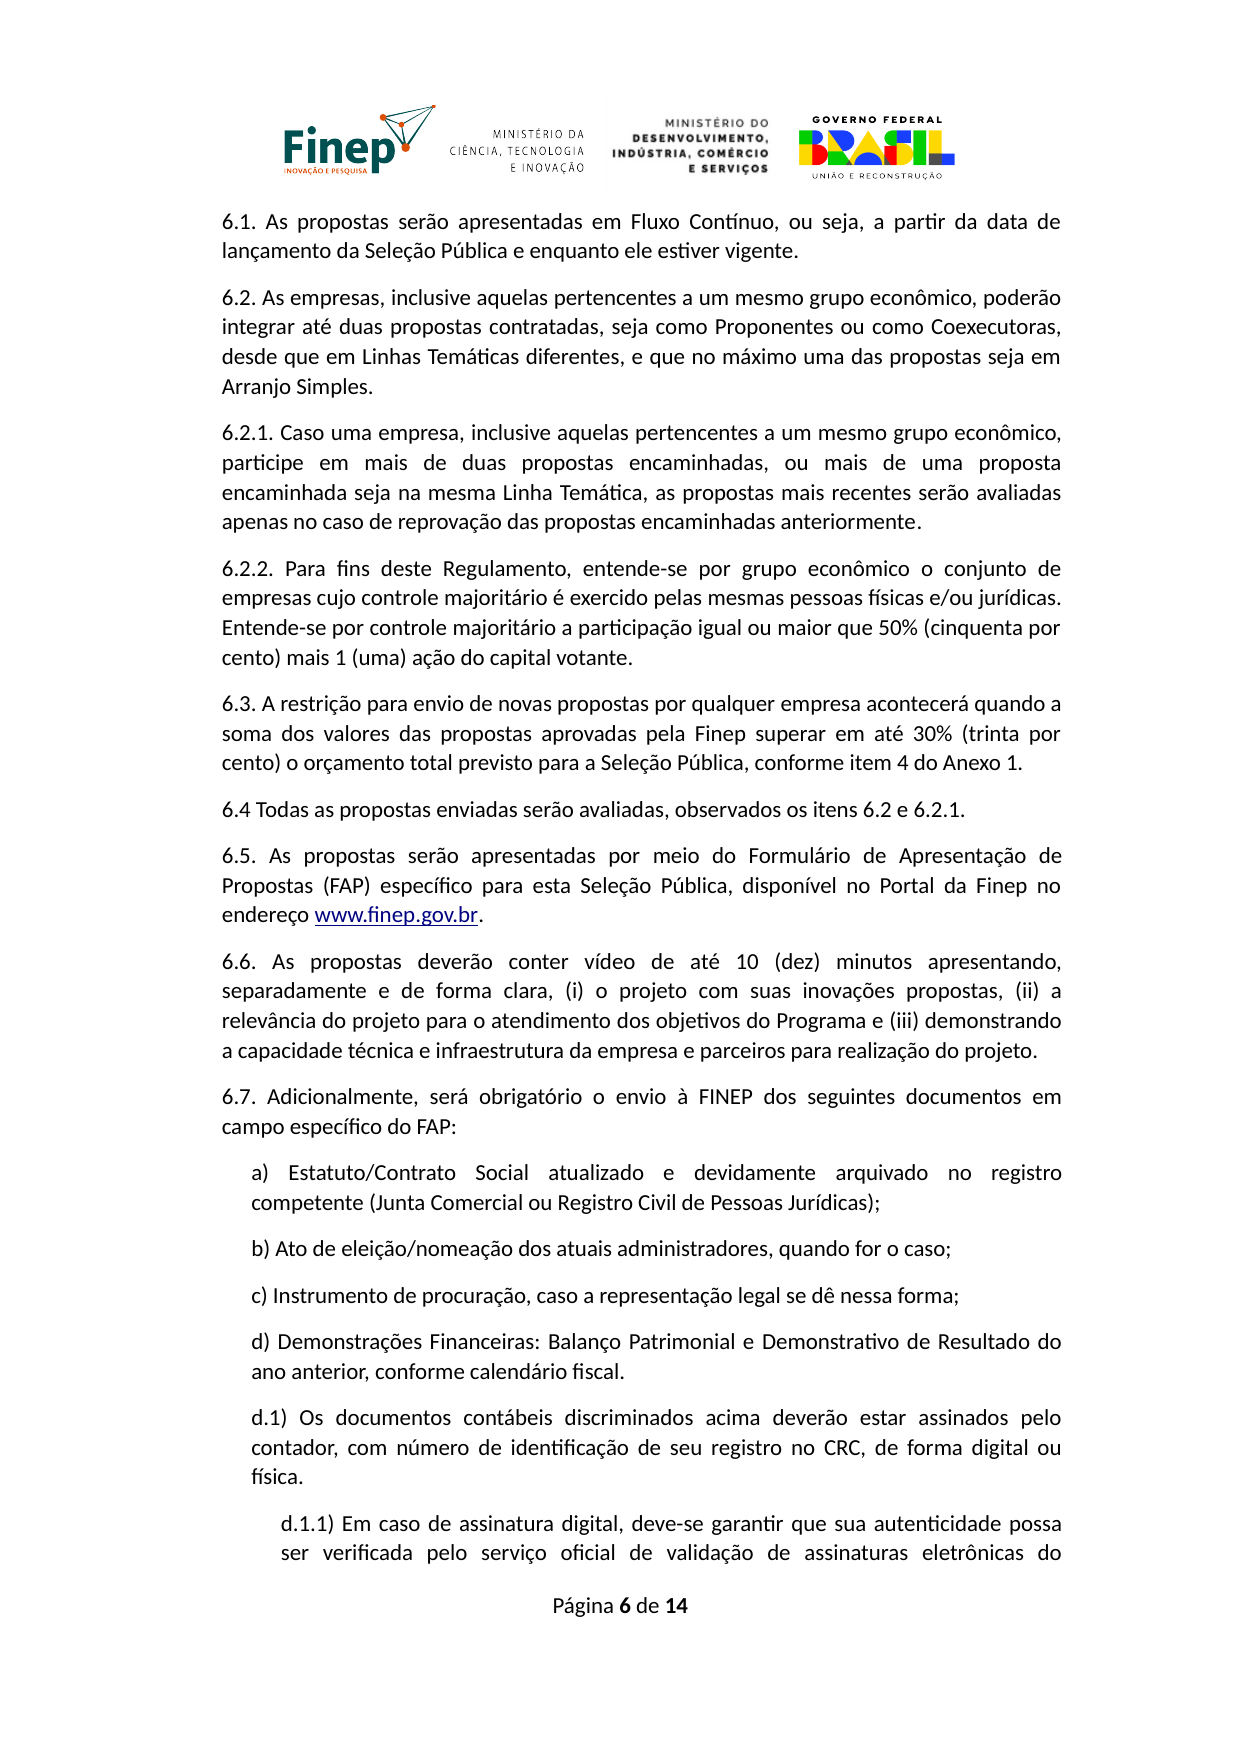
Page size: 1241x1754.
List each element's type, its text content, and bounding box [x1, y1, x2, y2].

text d.1.1) Em caso de assinatura digital, deve-se garantir que sua autenticidade possa ser verificada pelo serviço oficial de validação de assinaturas eletrônicas do [281, 1509, 1063, 1567]
text 6.2. As empresas, inclusive aquelas pertencentes a um mesmo grupo econômico, poderão integrar até duas propostas contratadas, seja como Proponentes ou como Coexecutoras, desde que em Linhas Temáticas diferentes, e que no máximo uma das propostas seja em Arranjo Simples. [222, 283, 1063, 400]
text 6.2.1. Caso uma empresa, inclusive aquelas pertencentes a um mesmo grupo econômico, participe em mais de duas propostas encaminhadas, ou mais de uma proposta encaminhada seja na mesma Linha Temática, as propostas mais recentes serão avaliadas apenas no caso de reprovação das propostas encaminhadas anteriormente. [222, 418, 1063, 535]
text d.1) Os documentos contábeis discriminados acima deverão estar assinados pelo contador, com número de identificação de seu registro no CRC, de forma digital ou física. [251, 1403, 1063, 1491]
text a) Estatuto/Contrato Social atualizado e devidamente arquivado no registro competente (Junta Comercial ou Registro Civil de Pessoas Jurídicas); [251, 1158, 1063, 1216]
text 6.3. A restrição para envio de novas propostas por qualquer empresa acontecerá quando a soma dos valores das propostas aprovadas pela Finep superar em até 30% (trinta por cento) o orçamento total previsto para a Seleção Pública, conforme item 4 do Anexo 1. [222, 689, 1063, 776]
text 6.4 Todas as propostas enviadas serão avaliadas, observados os itens 6.2 e 6.2.1. [222, 795, 1063, 823]
text 6.7. Adicionalmente, será obrigatório o envio à FINEP dos seguintes documentos em campo específico do FAP: [222, 1082, 1063, 1140]
text 6.5. As propostas serão apresentadas por meio do Formulário de Apresentação de Propostas (FAP) específico para esta Seleção Pública, disponível no Portal da Finep no endereço www.finep.gov.br. [222, 841, 1063, 928]
text d) Demonstrações Financeiras: Balanço Patrimonial e Demonstrativo de Resultado do ano anterior, conforme calendário fiscal. [251, 1327, 1063, 1385]
text b) Ato de eleição/nomeação dos atuais administradores, quando for o caso; [251, 1234, 1063, 1262]
text c) Instrumento de procuração, caso a representação legal se dê nessa forma; [251, 1281, 1063, 1309]
text 6.6. As propostas deverão conter vídeo de até 10 (dez) minutos apresentando, separadamente e de forma clara, (i) o projeto com suas inovações propostas, (ii) a relevância do projeto para o atendimento dos objetivos do Programa e (iii) demonstrando a capacidade técnica e infraestrutura da empresa e parceiros para realização do projeto. [222, 947, 1063, 1064]
text 6.2.2. Para fins deste Regulamento, entende-se por grupo econômico o conjunto de empresas cujo controle majoritário é exercido pelas mesmas pessoas físicas e/ou jurídicas. Entende-se por controle majoritário a participação igual ou maior que 50% (cinquenta por cento) mais 1 (uma) ação do capital votante. [222, 554, 1063, 671]
text 6.1. As propostas serão apresentadas em Fluxo Contínuo, ou seja, a partir da data de lançamento da Seleção Pública e enquanto ele estiver vigente. [222, 207, 1063, 264]
